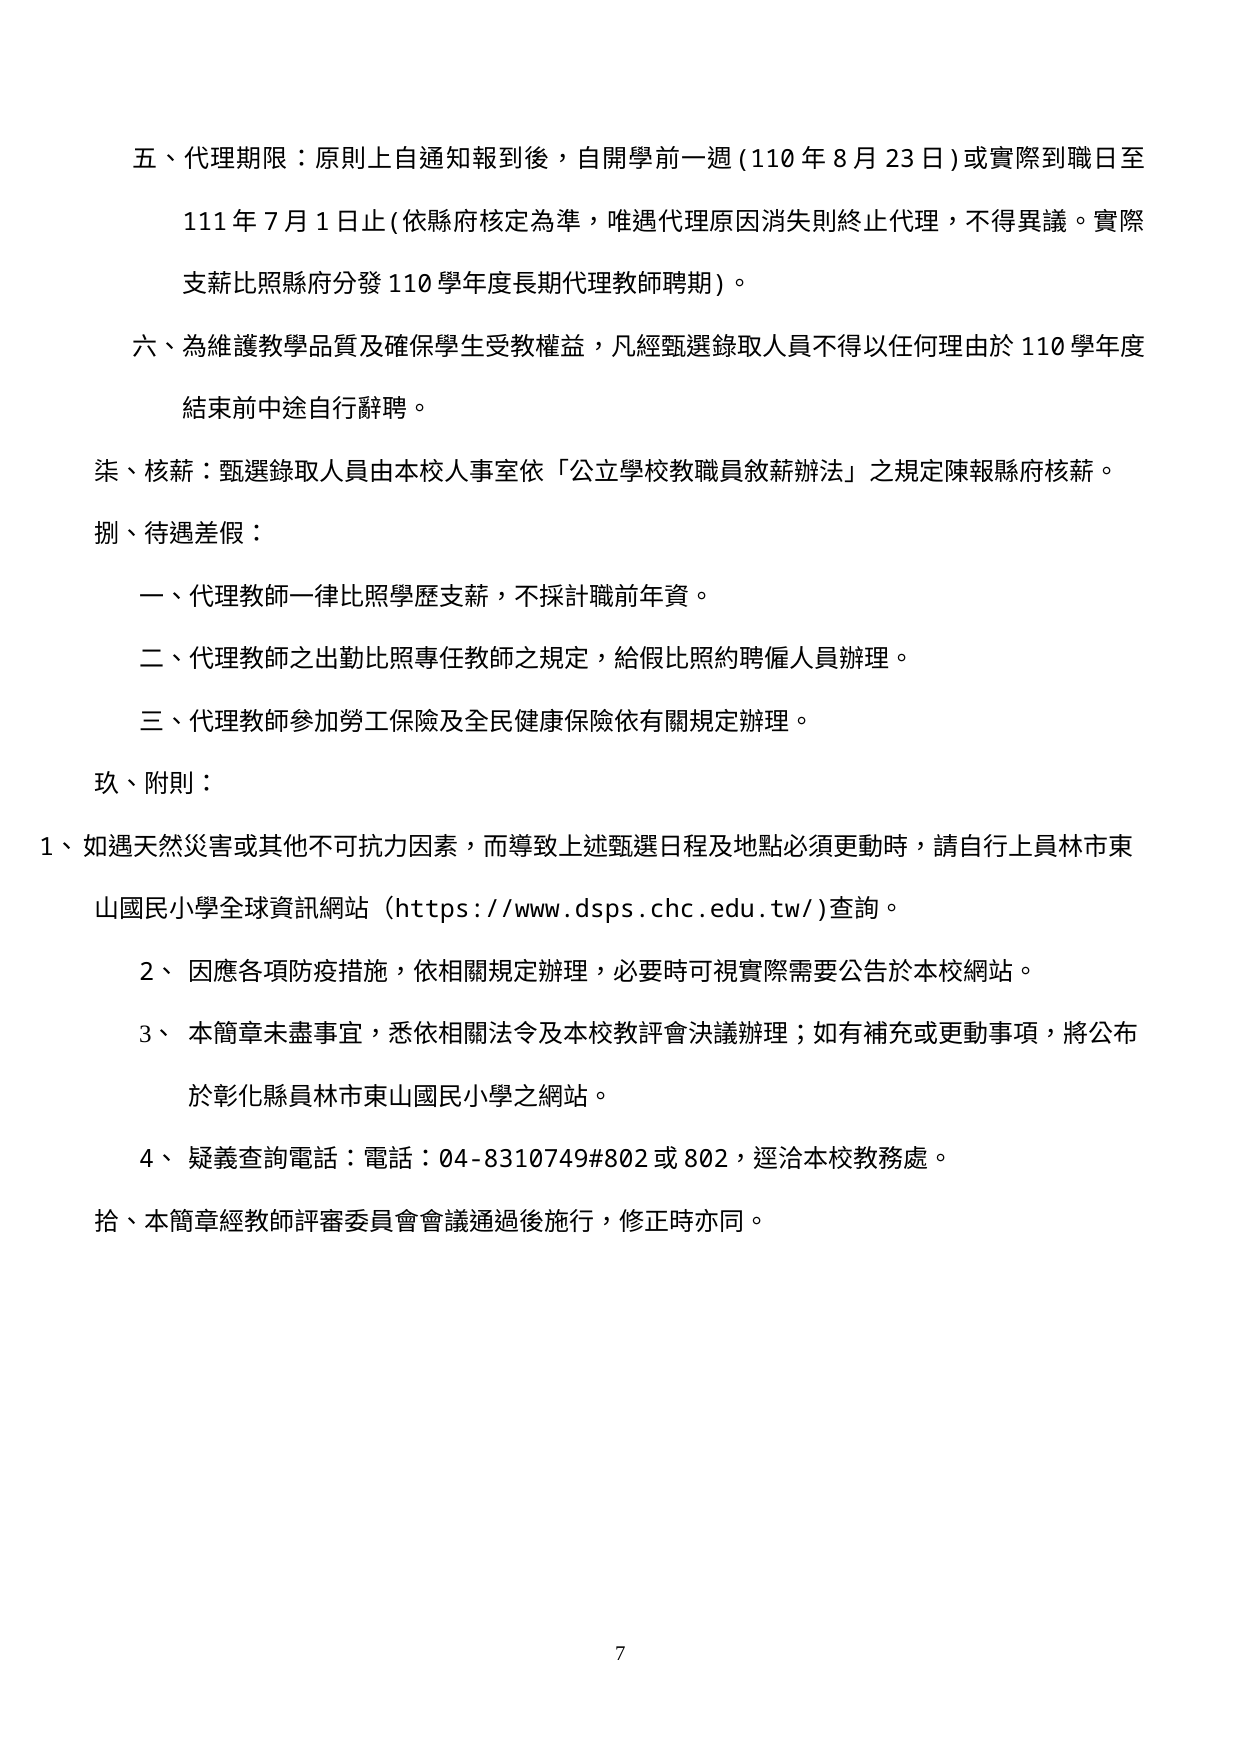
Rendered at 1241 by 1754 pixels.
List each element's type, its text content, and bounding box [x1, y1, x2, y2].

text 捌、待遇差假： [94, 490, 1146, 552]
text 六、為維護教學品質及確保學生受教權益，凡經甄選錄取人員不得以任何理由於110學年度結束前中途自行辭聘。 [132, 302, 1146, 427]
text 柒、核薪：甄選錄取人員由本校人事室依「公立學校教職員敘薪辦法」之規定陳報縣府核薪。 [94, 427, 1146, 490]
text 玖、附則： [94, 740, 1146, 802]
text 拾、本簡章經教師評審委員會會議通過後施行，修正時亦同。 [94, 1177, 1146, 1240]
list 疑義查詢電話：電話：04-8310749#802或802，逕洽本校教務處。 [139, 1115, 1146, 1177]
text 五、代理期限：原則上自通知報到後，自開學前一週(110年8月23日)或實際到職日至111年7月1日止(依縣府核定為準，唯遇代理原因消失則終止代理，不得異議。實際支薪比照縣府分發110學年度長期代理教師聘期)。 [132, 115, 1146, 302]
list 本簡章未盡事宜，悉依相關法令及本校教評會決議辦理；如有補充或更動事項，將公布於彰化縣員林市東山國民小學之網站。 [139, 990, 1146, 1115]
text 二、代理教師之出勤比照專任教師之規定，給假比照約聘僱人員辦理。 [94, 615, 1146, 677]
text 三、代理教師參加勞工保險及全民健康保險依有關規定辦理。 [94, 677, 1146, 740]
text 一、代理教師一律比照學歷支薪，不採計職前年資。 [94, 552, 1146, 615]
list 因應各項防疫措施，依相關規定辦理，必要時可視實際需要公告於本校網站。 [139, 927, 1146, 990]
list 如遇天然災害或其他不可抗力因素，而導致上述甄選日程及地點必須更動時，請自行上員林市東山國民小學全球資訊網站（https://www.dsps.chc.edu.tw/)查詢。 [39, 802, 1146, 927]
